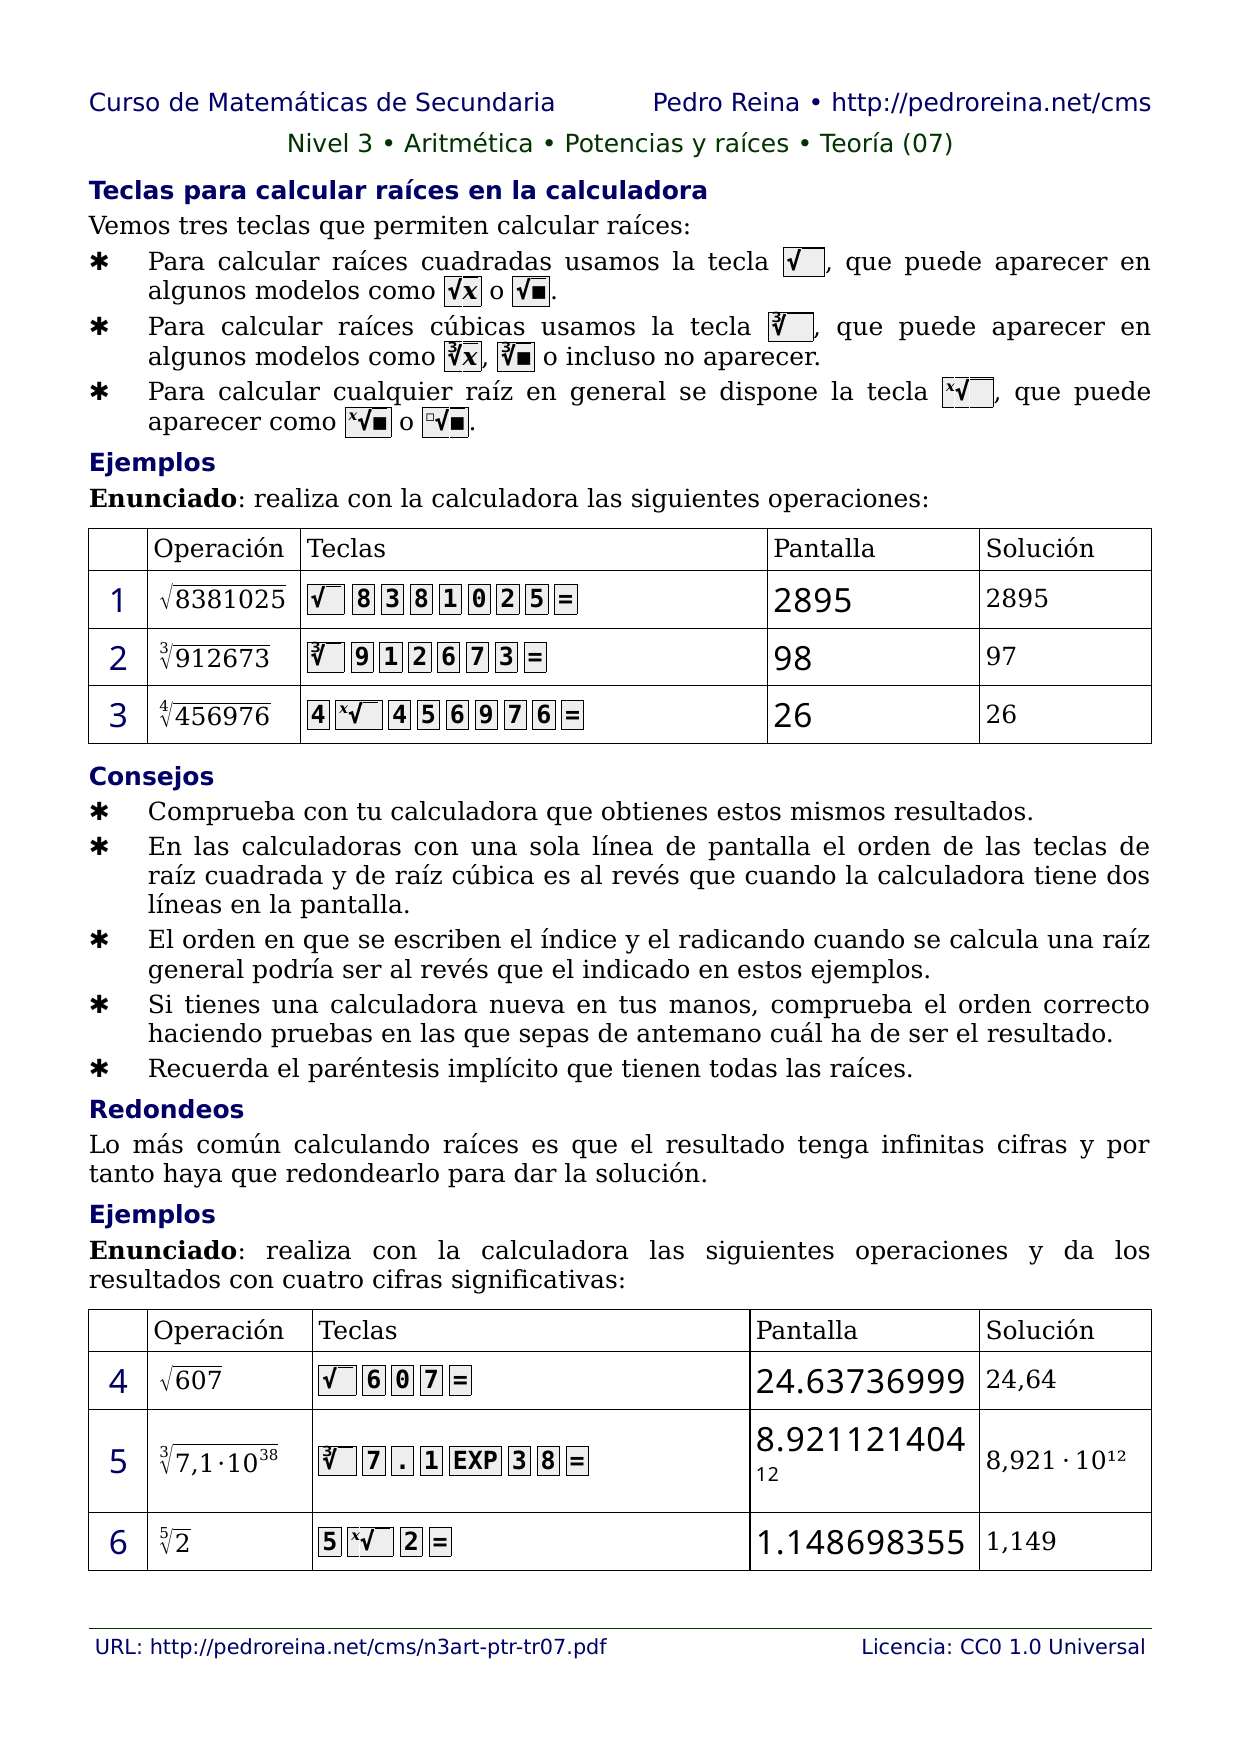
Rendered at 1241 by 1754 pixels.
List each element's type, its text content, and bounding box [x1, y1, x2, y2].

table_cell 2895 [768, 571, 979, 627]
table_cell 1.148698355 [751, 1513, 979, 1570]
text Lo más común calculando raíces es que el resultado tenga infinitas cifras y por tanto haya que redondearlo para dar la solución. [88, 1130, 1152, 1189]
table_header Pantalla [768, 529, 979, 569]
table_cell [148, 1513, 312, 1570]
text Enunciado: realiza con la calculadora las siguientes operaciones y da los resultados con cuatro cifras significativas: [88, 1236, 1152, 1294]
table_header Teclas [301, 529, 767, 569]
list Comprueba con tu calculadora que obtienes estos mismos resultados. [88, 797, 1152, 826]
text Nivel 3 • Aritmética • Potencias y raíces • Teoría (07) [88, 129, 1152, 159]
table_cell 1,149 [980, 1513, 1151, 1570]
text Curso de Matemáticas de Secundaria Pedro Reina • http://pedroreina.net/cms [88, 88, 1152, 118]
table_cell ∛ 9 1 2 6 7 3 = [301, 629, 767, 685]
table_cell [148, 629, 300, 685]
table_cell [148, 686, 300, 743]
table_cell 24,64 [980, 1352, 1151, 1409]
table_cell 4 x√ 4 5 6 9 7 6 = [301, 686, 767, 743]
text Consejos [88, 762, 1152, 791]
table_cell 8.921121404 12 [751, 1410, 979, 1512]
table_cell 3 [89, 686, 147, 743]
list Recuerda el paréntesis implícito que tienen todas las raíces. [88, 1054, 1152, 1083]
table_cell [148, 1352, 312, 1409]
table_header Solución [980, 1310, 1151, 1351]
table_header Teclas [313, 1310, 749, 1351]
table_cell 6 [89, 1513, 147, 1570]
text Enunciado: realiza con la calculadora las siguientes operaciones: [88, 484, 1152, 513]
text Vemos tres teclas que permiten calcular raíces: [88, 211, 1152, 241]
list Si tienes una calculadora nueva en tus manos, comprueba el orden correcto haciendo pruebas en las que sepas de antemano cuál ha de ser el resultado. [88, 990, 1152, 1048]
table_header [89, 529, 147, 569]
table_cell 26 [980, 686, 1151, 743]
text Teclas para calcular raíces en la calculadora [88, 176, 1152, 206]
table_cell 2 [89, 629, 147, 685]
table_cell ∛ 7 . 1 EXP 3 8 = [313, 1410, 749, 1512]
list En las calculadoras con una sola línea de pantalla el orden de las teclas de raíz cuadrada y de raíz cúbica es al revés que cuando la calculadora tiene dos líneas en la pantalla. [88, 832, 1152, 920]
table_header [89, 1310, 147, 1351]
table_cell [148, 1410, 312, 1512]
table_cell 98 [768, 629, 979, 685]
list Para calcular raíces cuadradas usamos la tecla √ , que puede aparecer en algunos modelos como √x o √◼. [88, 247, 1152, 306]
table_cell 5 x√ 2 = [313, 1513, 749, 1570]
table_cell √ 6 0 7 = [313, 1352, 749, 1409]
table_cell 26 [768, 686, 979, 743]
table_cell 5 [89, 1410, 147, 1512]
text Ejemplos [88, 1201, 1152, 1230]
text Ejemplos [88, 449, 1152, 478]
table_header Operación [148, 1310, 312, 1351]
list Para calcular raíces cúbicas usamos la tecla ∛ , que puede aparecer en algunos modelos como ∛x, ∛◼ o incluso no aparecer. [88, 312, 1152, 371]
list Para calcular cualquier raíz en general se dispone la tecla x√ , que puede aparecer como x√◼ o ◻√◼. [88, 377, 1152, 437]
table_cell 97 [980, 629, 1151, 685]
table_cell [148, 571, 300, 627]
table_cell 8,921 · 10¹² [980, 1410, 1151, 1512]
table_header Pantalla [751, 1310, 979, 1351]
table_cell √ 8 3 8 1 0 2 5 = [301, 571, 767, 627]
table_header Solución [980, 529, 1151, 569]
table_header Operación [148, 529, 300, 569]
text Redondeos [88, 1095, 1152, 1124]
table_cell 2895 [980, 571, 1151, 627]
table_cell 24.63736999 [751, 1352, 979, 1409]
table_cell 1 [89, 571, 147, 627]
table_cell 4 [89, 1352, 147, 1409]
list El orden en que se escriben el índice y el radicando cuando se calcula una raíz general podría ser al revés que el indicado en estos ejemplos. [88, 926, 1152, 984]
